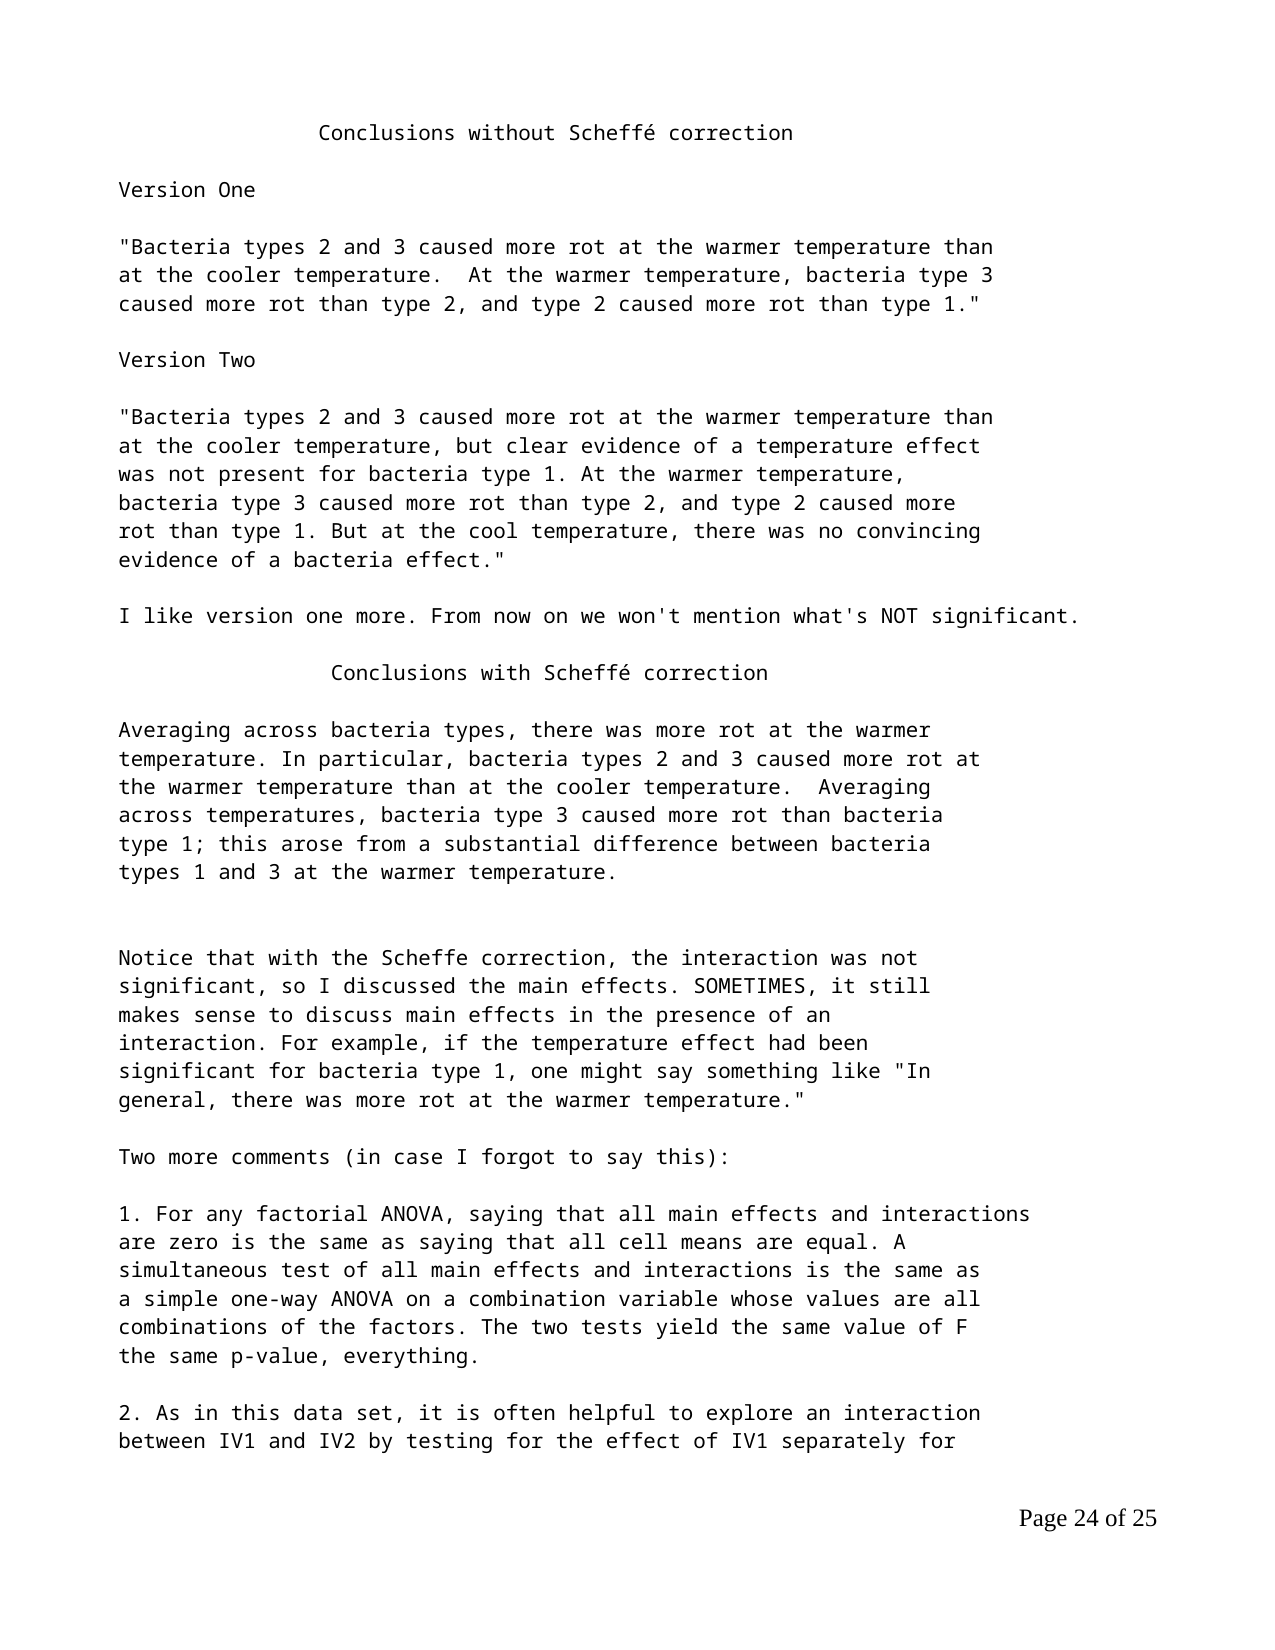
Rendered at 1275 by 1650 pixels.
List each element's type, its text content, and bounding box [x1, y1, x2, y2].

text interaction. For example, if the temperature effect had been [118, 1028, 1160, 1057]
text temperature. In particular, bacteria types 2 and 3 caused more rot at [118, 744, 1160, 772]
text type 1; this arose from a substantial difference between bacteria [118, 829, 1160, 857]
text "Bacteria types 2 and 3 caused more rot at the warmer temperature than [118, 402, 1160, 431]
text combinations of the factors. The two tests yield the same value of F [118, 1312, 1160, 1341]
text makes sense to discuss main effects in the presence of an [118, 1000, 1160, 1028]
text at the cooler temperature, but clear evidence of a temperature effect [118, 431, 1160, 459]
text the warmer temperature than at the cooler temperature. Averaging [118, 772, 1160, 801]
text Version One [118, 175, 1160, 203]
text Version Two [118, 346, 1160, 374]
text 1. For any factorial ANOVA, saying that all main effects and interactions [118, 1199, 1160, 1227]
text simultaneous test of all main effects and interactions is the same as [118, 1256, 1160, 1284]
text bacteria type 3 caused more rot than type 2, and type 2 caused more [118, 488, 1160, 516]
text the same p-value, everything. [118, 1341, 1160, 1369]
text caused more rot than type 2, and type 2 caused more rot than type 1." [118, 289, 1160, 317]
text "Bacteria types 2 and 3 caused more rot at the warmer temperature than [118, 232, 1160, 260]
text evidence of a bacteria effect." [118, 545, 1160, 573]
text Averaging across bacteria types, there was more rot at the warmer [118, 715, 1160, 744]
text a simple one-way ANOVA on a combination variable whose values are all [118, 1284, 1160, 1312]
text rot than type 1. But at the cool temperature, there was no convincing [118, 516, 1160, 545]
text across temperatures, bacteria type 3 caused more rot than bacteria [118, 801, 1160, 829]
text I like version one more. From now on we won't mention what's NOT significant. [118, 602, 1160, 630]
text 2. As in this data set, it is often helpful to explore an interaction [118, 1398, 1160, 1426]
text types 1 and 3 at the warmer temperature. [118, 857, 1160, 886]
text was not present for bacteria type 1. At the warmer temperature, [118, 459, 1160, 488]
text are zero is the same as saying that all cell means are equal. A [118, 1227, 1160, 1256]
text Notice that with the Scheffe correction, the interaction was not [118, 943, 1160, 971]
text significant for bacteria type 1, one might say something like "In [118, 1057, 1160, 1085]
text Conclusions without Scheffé correction [118, 118, 1160, 147]
text at the cooler temperature. At the warmer temperature, bacteria type 3 [118, 260, 1160, 289]
text general, there was more rot at the warmer temperature." [118, 1085, 1160, 1113]
text Conclusions with Scheffé correction [118, 658, 1160, 687]
text significant, so I discussed the main effects. SOMETIMES, it still [118, 971, 1160, 1000]
text between IV1 and IV2 by testing for the effect of IV1 separately for [118, 1426, 1160, 1455]
text Two more comments (in case I forgot to say this): [118, 1142, 1160, 1170]
